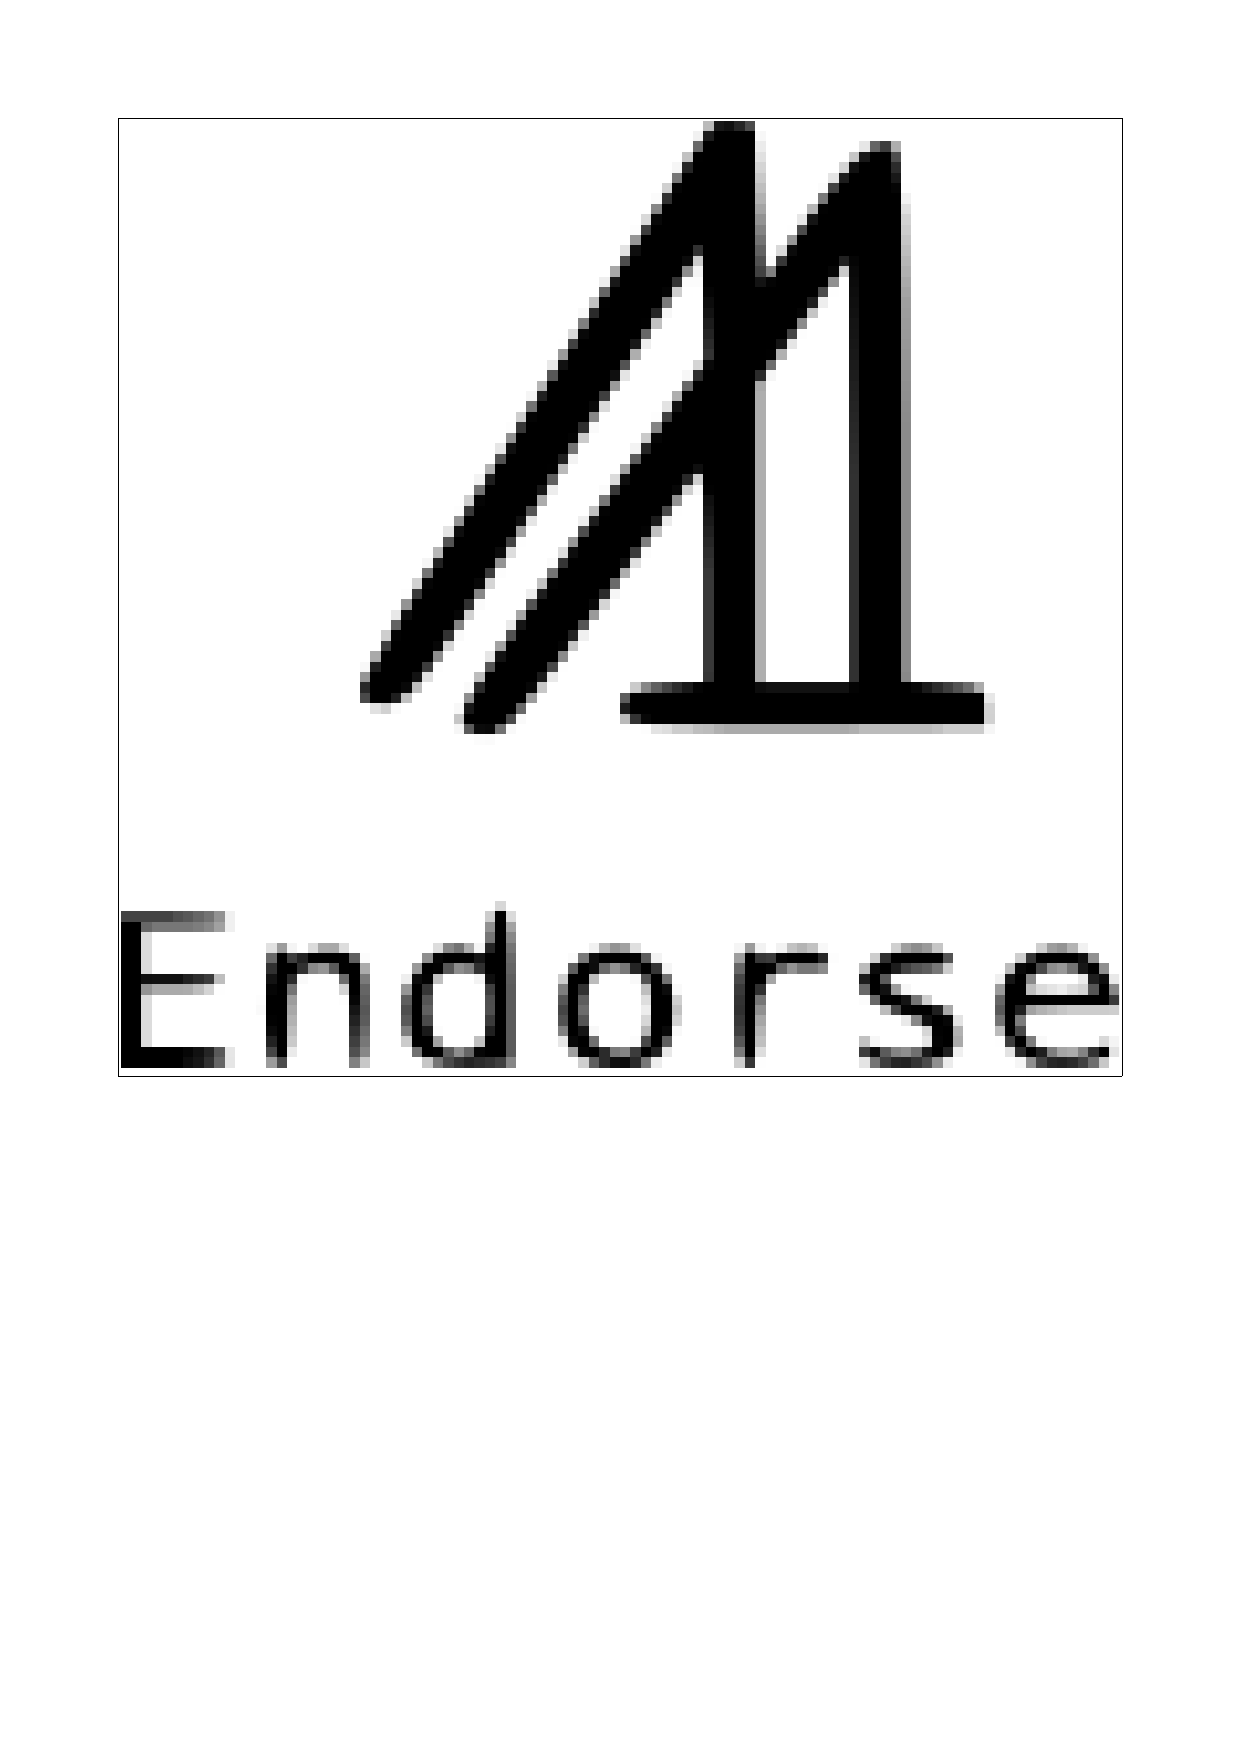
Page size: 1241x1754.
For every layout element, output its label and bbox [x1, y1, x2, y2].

table_cell [119, 119, 1122, 1076]
picture [121, 121, 1120, 1068]
